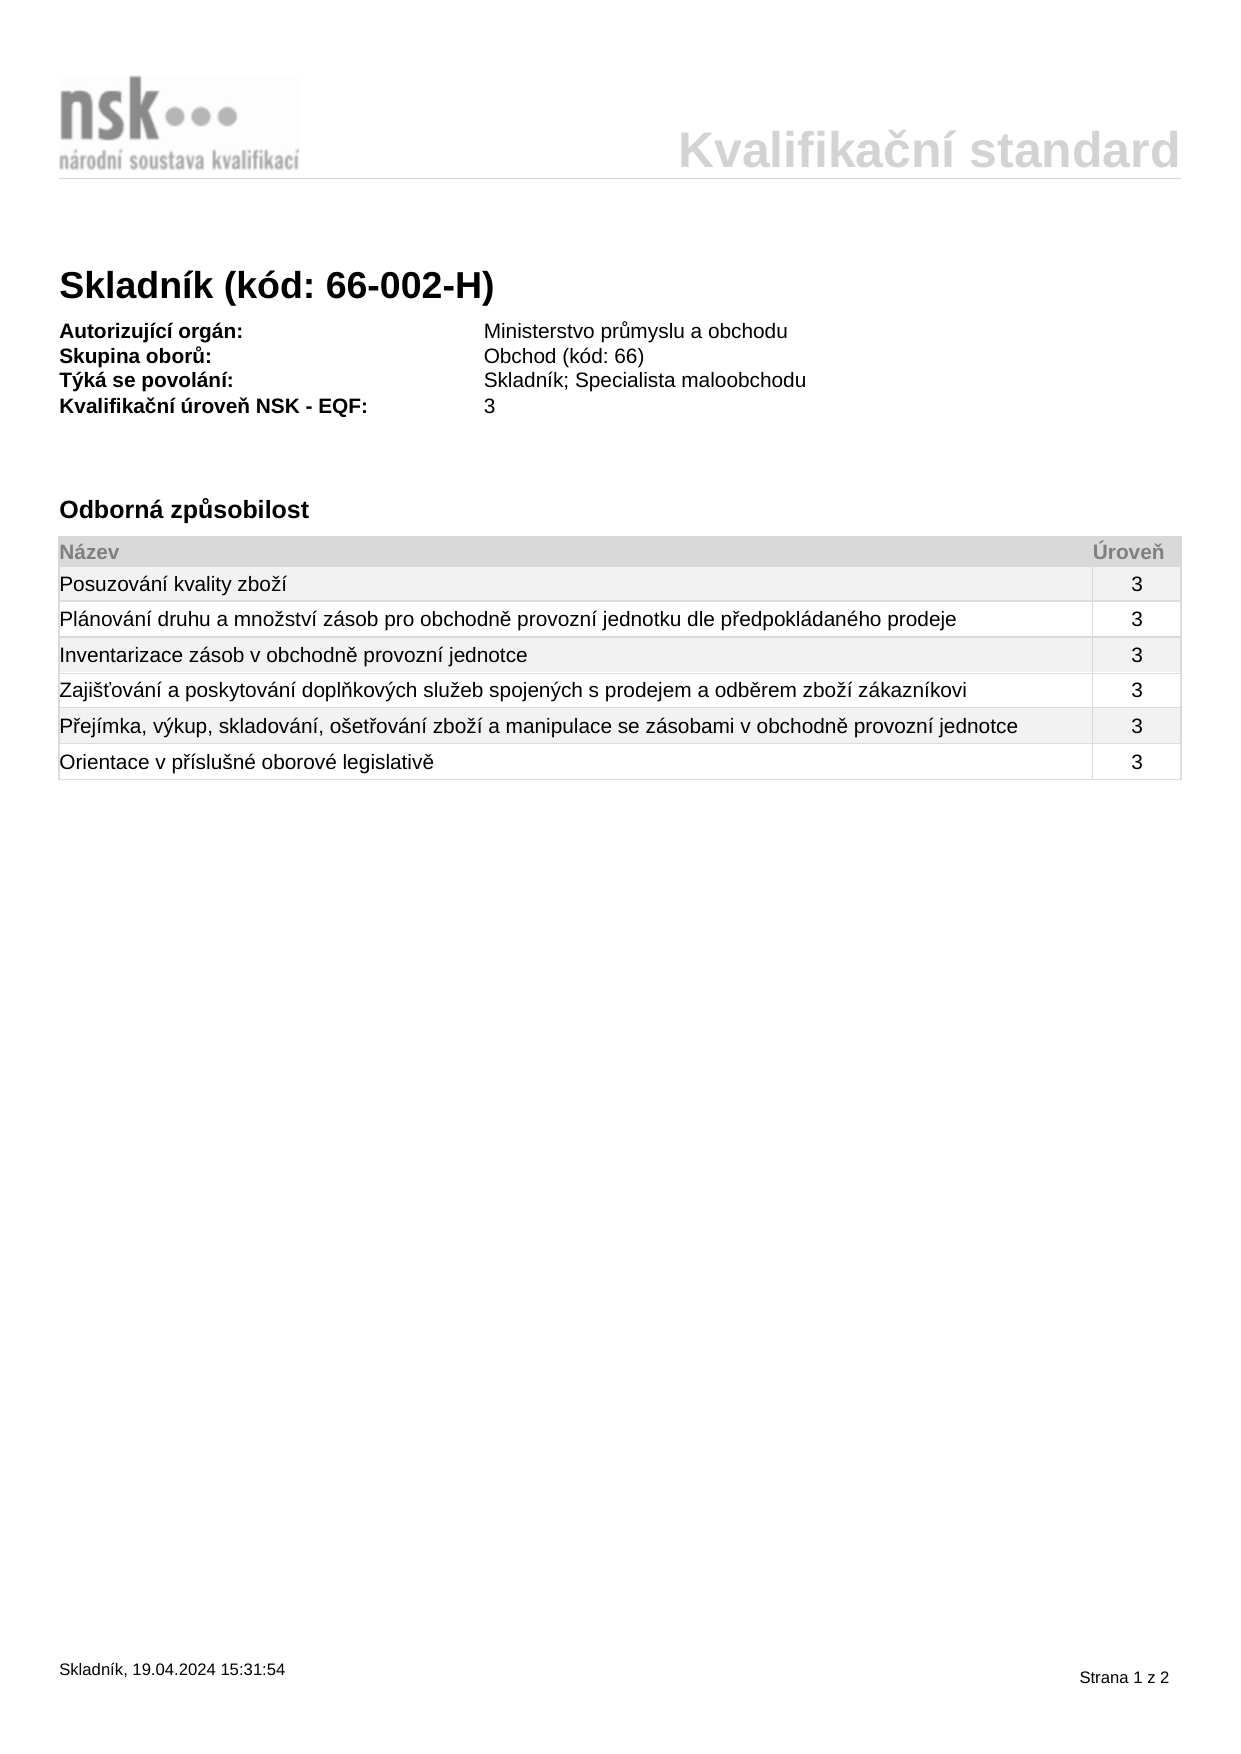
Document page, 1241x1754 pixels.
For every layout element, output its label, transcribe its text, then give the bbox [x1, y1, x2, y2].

table_cell [626, 1079, 862, 1370]
table_cell Obchod (kód: 66) [484, 344, 1181, 368]
table_cell [484, 524, 620, 536]
table_cell [59, 307, 483, 319]
table_cell [862, 780, 1093, 1079]
table_cell 3 [1093, 674, 1180, 707]
table_cell [59, 1370, 483, 1659]
table_cell Týká se povolání: [59, 368, 483, 392]
table_cell [620, 418, 626, 489]
table_cell [620, 1370, 626, 1659]
table_cell Skladník (kód: 66-002-H) [59, 224, 1181, 307]
table_cell 3 [1093, 638, 1180, 672]
table_cell [1169, 1370, 1181, 1659]
table_cell [1169, 780, 1181, 1079]
table_cell [1169, 1660, 1181, 1696]
table_cell [862, 307, 1093, 319]
table_cell Úroveň [1093, 537, 1180, 566]
table_cell [59, 196, 483, 224]
table_cell Inventarizace zásob v obchodně provozní jednotce [60, 638, 1092, 672]
table_cell Plánování druhu a množství zásob pro obchodně provozní jednotku dle předpokládaného prodeje [60, 602, 1092, 636]
table_cell 3 [1093, 708, 1180, 743]
table_header Kvalifikační standard [626, 59, 1181, 178]
table_cell [484, 780, 620, 1079]
table_cell [626, 196, 862, 224]
table_cell Kvalifikační úroveň NSK - EQF: [59, 394, 483, 417]
table_cell [59, 179, 1181, 196]
table_cell Skladník, 19.04.2024 15:31:54 [59, 1660, 862, 1696]
table_cell [484, 1370, 620, 1659]
table_cell Název [60, 537, 1092, 566]
table_cell [59, 524, 483, 536]
table_cell Posuzování kvality zboží [60, 567, 1092, 600]
table_cell [1093, 418, 1169, 489]
table_cell [484, 196, 620, 224]
picture [58, 59, 621, 172]
table_cell [620, 307, 626, 319]
table_cell [626, 780, 862, 1079]
table_cell [1093, 780, 1169, 1079]
table_cell [1093, 524, 1169, 536]
table_cell Zajišťování a poskytování doplňkových služeb spojených s prodejem a odběrem zboží zákazníkovi [60, 674, 1092, 707]
table_cell [626, 1370, 862, 1659]
table_cell [620, 196, 626, 224]
table_cell Skupina oborů: [59, 344, 483, 368]
table_cell [484, 418, 620, 489]
table_cell [626, 418, 862, 489]
table_cell [620, 524, 626, 536]
table_cell [59, 780, 483, 1079]
table_cell [1169, 1079, 1181, 1370]
table_cell Strana 1 z 2 [862, 1660, 1169, 1696]
table_cell Přejímka, výkup, skladování, ošetřování zboží a manipulace se zásobami v obchodně provozní jednotce [60, 708, 1092, 743]
table_cell Autorizující orgán: [59, 319, 483, 343]
table_cell [620, 1079, 626, 1370]
table_cell Ministerstvo průmyslu a obchodu [484, 319, 1181, 344]
table_cell 3 [1093, 744, 1180, 779]
table_cell Odborná způsobilost [59, 489, 1181, 524]
table_cell [862, 196, 1093, 224]
table_cell [1169, 418, 1181, 489]
table_cell [1093, 1079, 1169, 1370]
table_cell [59, 1079, 483, 1370]
table_cell Orientace v příslušné oborové legislativě [60, 744, 1092, 779]
table_cell [1093, 196, 1169, 224]
table_cell [1169, 524, 1181, 536]
table_cell [1093, 1370, 1169, 1659]
table_cell [484, 307, 620, 319]
table_cell [862, 524, 1093, 536]
table_cell [1169, 196, 1181, 224]
table_cell [59, 172, 483, 178]
table_cell Skladník; Specialista maloobchodu [484, 368, 1181, 393]
table_cell [484, 172, 620, 178]
table_cell 3 [484, 394, 1181, 417]
table_cell [1093, 307, 1169, 319]
table_cell [862, 1370, 1093, 1659]
table_cell [1169, 307, 1181, 319]
table_cell [862, 418, 1093, 489]
table_cell [620, 780, 626, 1079]
table_cell [862, 1079, 1093, 1370]
table_cell [626, 307, 862, 319]
table_header [621, 59, 626, 172]
table_cell [626, 524, 862, 536]
table_cell [59, 418, 483, 489]
table_cell [484, 1079, 620, 1370]
table_cell 3 [1093, 602, 1180, 636]
table_cell 3 [1093, 567, 1180, 600]
